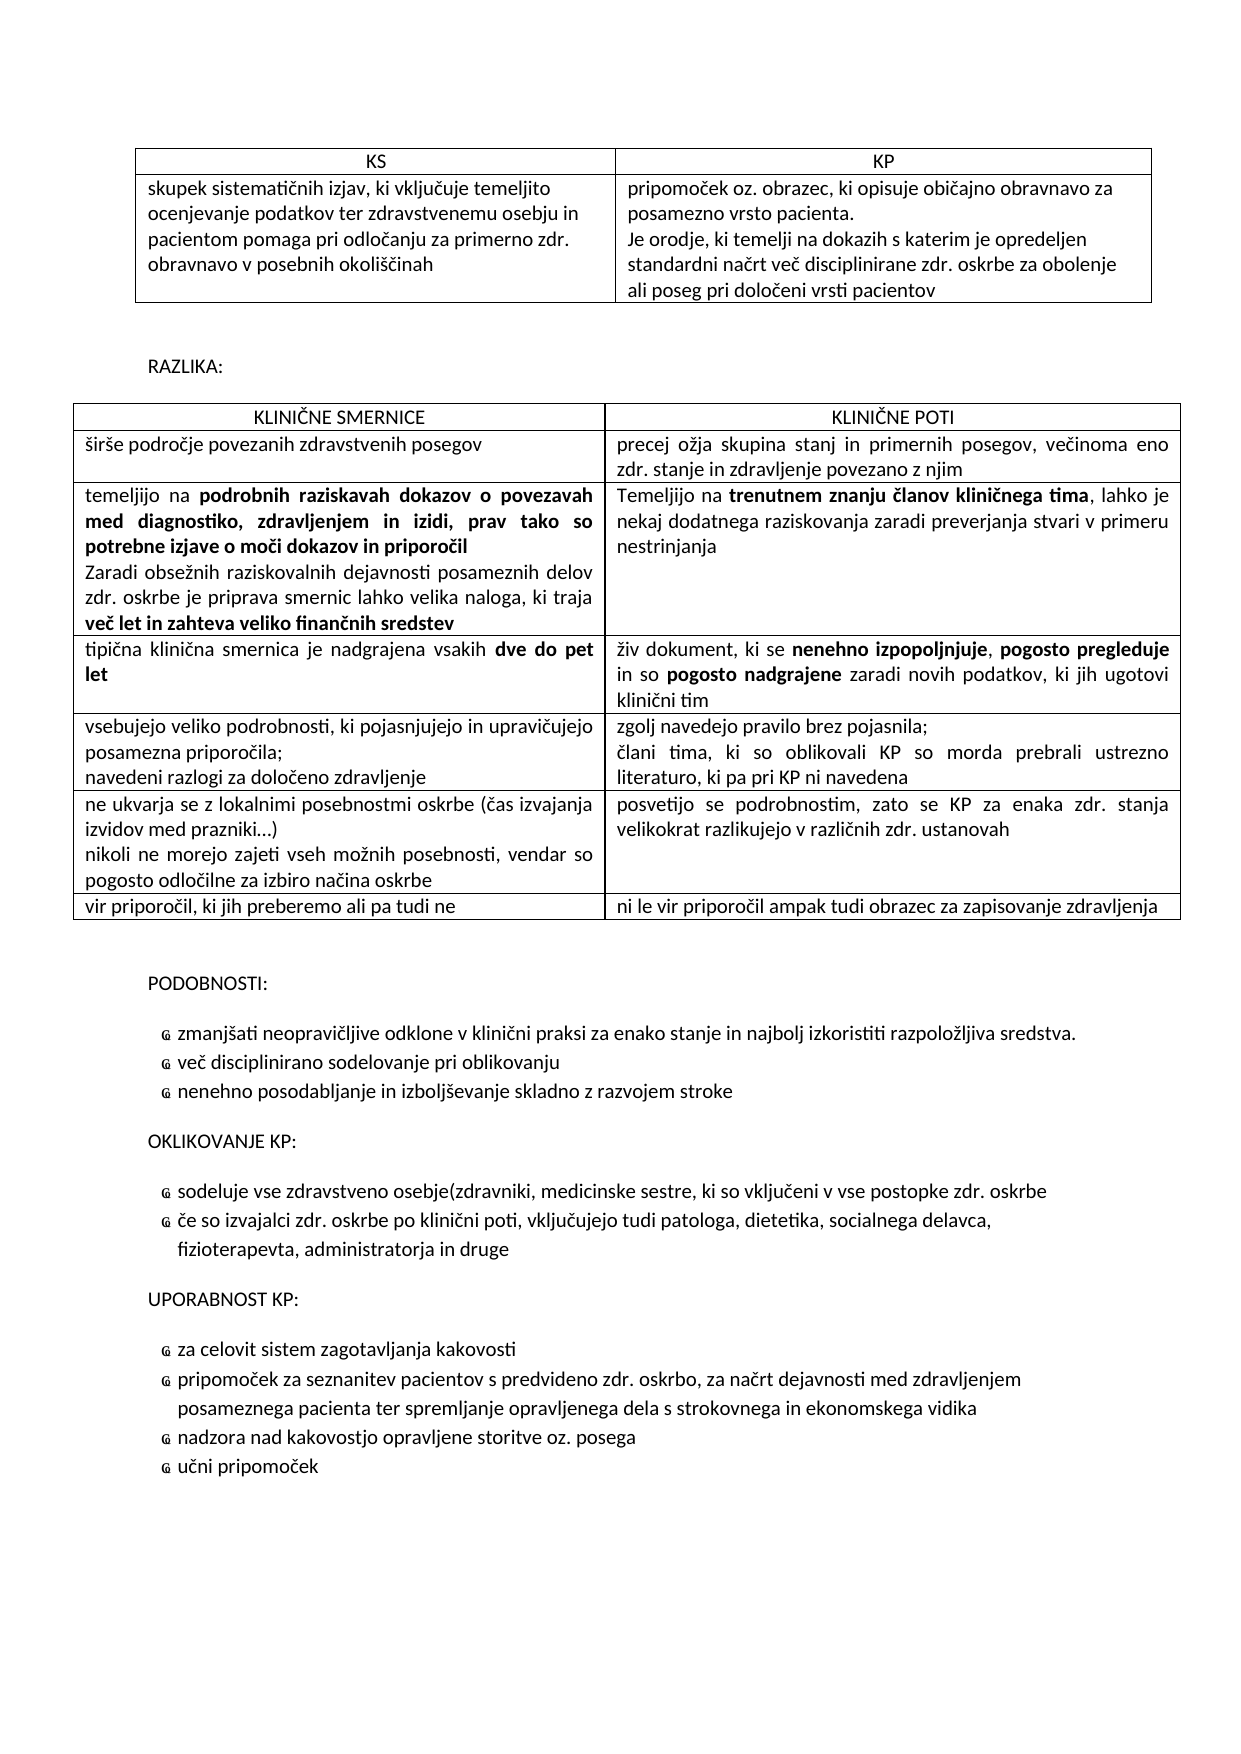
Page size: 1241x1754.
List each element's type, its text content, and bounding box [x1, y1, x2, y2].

table_cell zgolj navedejo pravilo brez pojasnila; člani tima, ki so oblikovali KP so morda prebrali ustrezno literaturo, ki pa pri KP ni navedena [606, 714, 1180, 790]
table_cell vsebujejo veliko podrobnosti, ki pojasnjujejo in upravičujejo posamezna priporočila; navedeni razlogi za določeno zdravljenje [74, 714, 604, 790]
text RAZLIKA: [148, 353, 1093, 379]
text PODOBNOSTI: [148, 970, 1093, 995]
table_header KP [616, 149, 1151, 174]
table_cell skupek sistematičnih izjav, ki vključuje temeljito ocenjevanje podatkov ter zdravstvenemu osebju in pacientom pomaga pri odločanju za primerno zdr. obravnavo v posebnih okoliščinah [136, 175, 615, 302]
list pripomoček za seznanitev pacientov s predvideno zdr. oskrbo, za načrt dejavnosti med zdravljenjem posameznega pacienta ter spremljanje opravljenega dela s strokovnega in ekonomskega vidika [161, 1366, 1093, 1420]
list če so izvajalci zdr. oskrbe po klinični poti, vključujejo tudi patologa, dietetika, socialnega delavca, fizioterapevta, administratorja in druge [161, 1207, 1093, 1262]
list zmanjšati neopravičljive odklone v klinični praksi za enako stanje in najbolj izkoristiti razpoložljiva sredstva. [161, 1020, 1093, 1045]
table_cell precej ožja skupina stanj in primernih posegov, večinoma eno zdr. stanje in zdravljenje povezano z njim [606, 431, 1180, 482]
table_header KLINIČNE SMERNICE [74, 404, 604, 430]
text OKLIKOVANJE KP: [148, 1128, 1093, 1154]
table_cell ne ukvarja se z lokalnimi posebnostmi oskrbe (čas izvajanja izvidov med prazniki…) nikoli ne morejo zajeti vseh možnih posebnosti, vendar so pogosto odločilne za izbiro načina oskrbe [74, 791, 604, 892]
table_cell vir priporočil, ki jih preberemo ali pa tudi ne [74, 894, 604, 919]
list za celovit sistem zagotavljanja kakovosti [161, 1337, 1093, 1362]
table_cell temeljijo na podrobnih raziskavah dokazov o povezavah med diagnostiko, zdravljenjem in izidi, prav tako so potrebne izjave o moči dokazov in priporočil Zaradi obsežnih raziskovalnih dejavnosti posameznih delov zdr. oskrbe je priprava smernic lahko velika naloga, ki traja več let in zahteva veliko finančnih sredstev [74, 483, 604, 635]
table_cell pripomoček oz. obrazec, ki opisuje običajno obravnavo za posamezno vrsto pacienta. Je orodje, ki temelji na dokazih s katerim je opredeljen standardni načrt več disciplinirane zdr. oskrbe za obolenje ali poseg pri določeni vrsti pacientov [616, 175, 1151, 302]
table_header KS [136, 149, 615, 174]
list nadzora nad kakovostjo opravljene storitve oz. posega [161, 1424, 1093, 1449]
table_cell živ dokument, ki se nenehno izpopoljnjuje, pogosto pregleduje in so pogosto nadgrajene zaradi novih podatkov, ki jih ugotovi klinični tim [606, 636, 1180, 712]
table_header KLINIČNE POTI [606, 404, 1180, 430]
table_cell ni le vir priporočil ampak tudi obrazec za zapisovanje zdravljenja [606, 894, 1180, 919]
list sodeluje vse zdravstveno osebje(zdravniki, medicinske sestre, ki so vključeni v vse postopke zdr. oskrbe [161, 1178, 1093, 1204]
table_cell tipična klinična smernica je nadgrajena vsakih dve do pet let [74, 636, 604, 712]
list učni pripomoček [161, 1453, 1093, 1479]
text UPORABNOST KP: [148, 1287, 1093, 1312]
list nenehno posodabljanje in izboljševanje skladno z razvojem stroke [161, 1078, 1093, 1104]
table_cell posvetijo se podrobnostim, zato se KP za enaka zdr. stanja velikokrat razlikujejo v različnih zdr. ustanovah [606, 791, 1180, 892]
table_cell Temeljijo na trenutnem znanju članov kliničnega tima, lahko je nekaj dodatnega raziskovanja zaradi preverjanja stvari v primeru nestrinjanja [606, 483, 1180, 635]
list več disciplinirano sodelovanje pri oblikovanju [161, 1049, 1093, 1074]
table_cell širše področje povezanih zdravstvenih posegov [74, 431, 604, 482]
